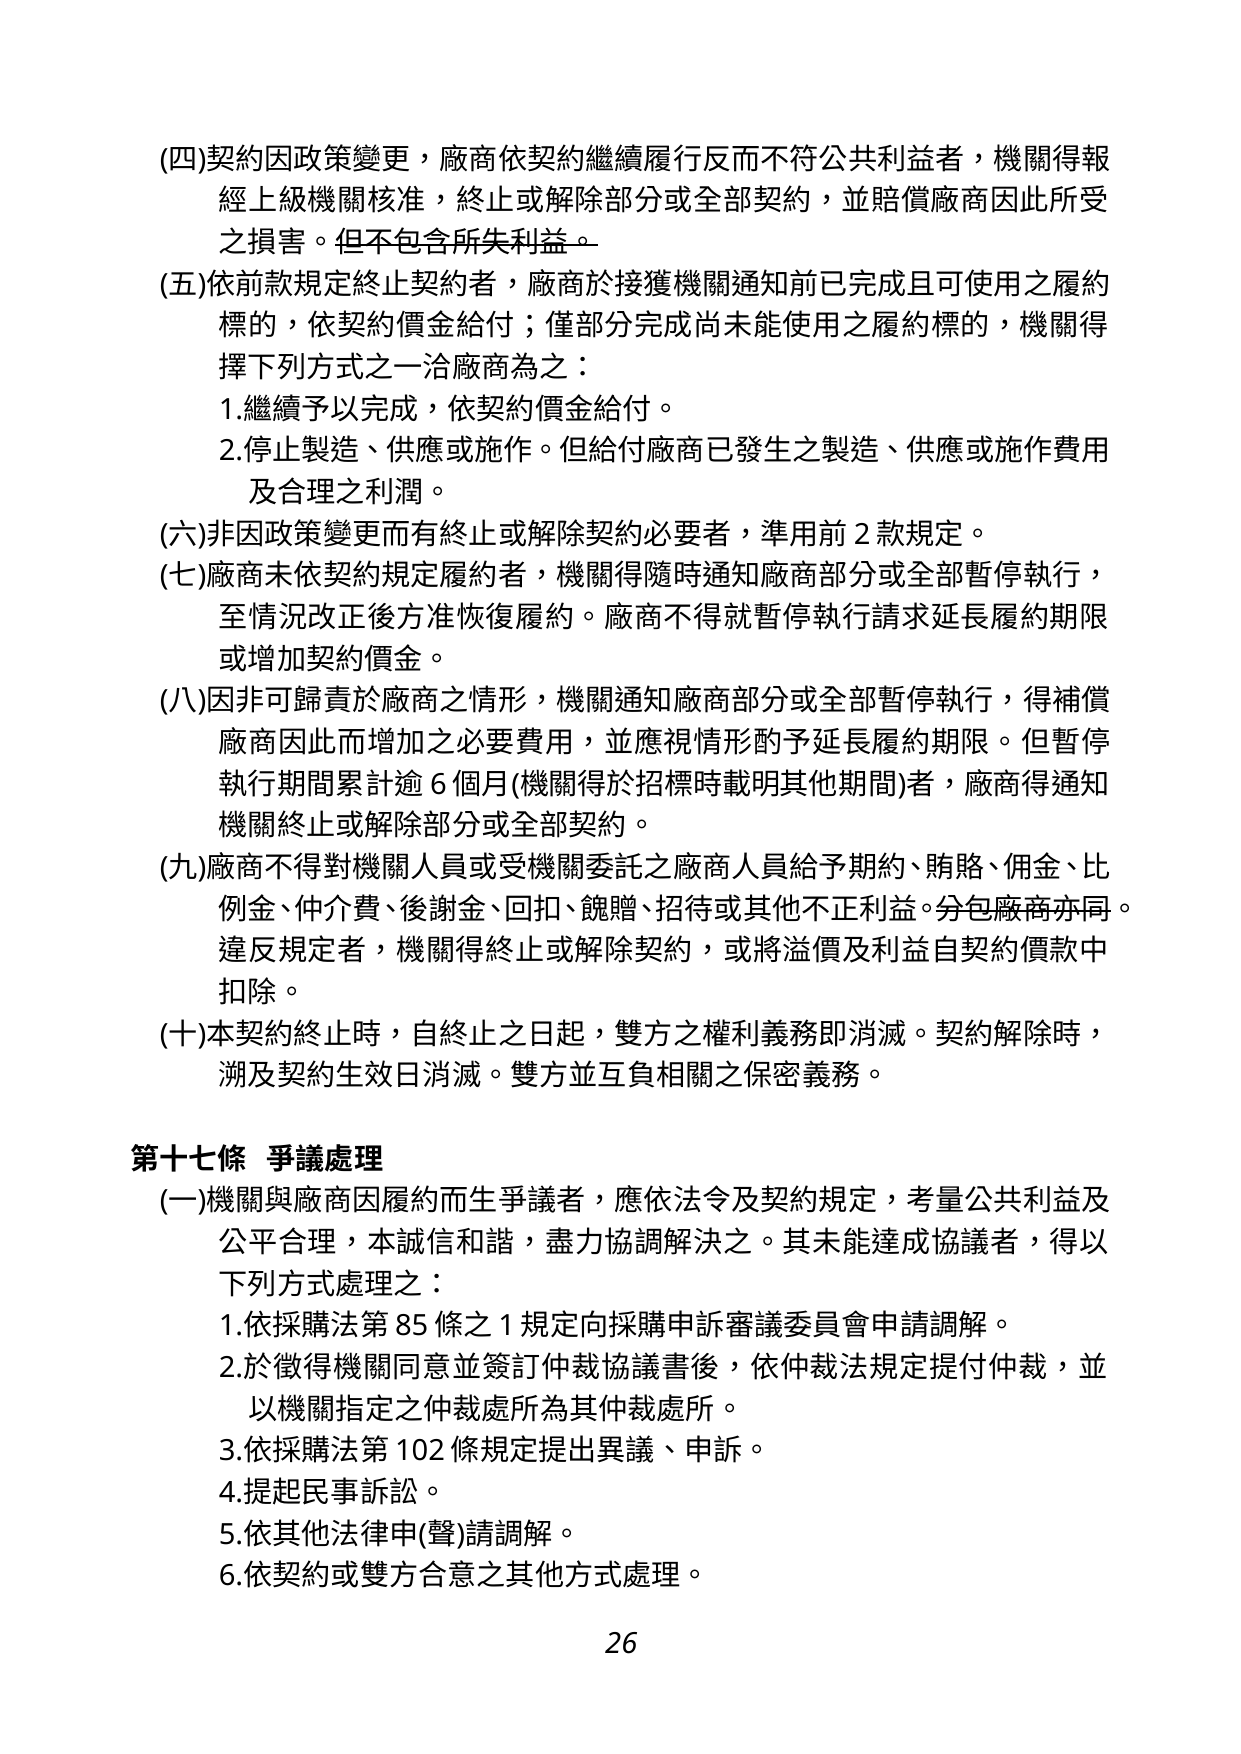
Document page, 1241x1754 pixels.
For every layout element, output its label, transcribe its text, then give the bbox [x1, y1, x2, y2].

text 2.停止製造、供應或施作。但給付廠商已發生之製造、供應或施作費用及合理之利潤。 [218, 427, 1110, 511]
text 1.依採購法第85條之1規定向採購申訴審議委員會申請調解。 [218, 1302, 1108, 1344]
text (七)廠商未依契約規定履約者，機關得隨時通知廠商部分或全部暫停執行，至情況改正後方准恢復履約。廠商不得就暫停執行請求延長履約期限或增加契約價金。 [159, 552, 1110, 677]
text 2.於徵得機關同意並簽訂仲裁協議書後，依仲裁法規定提付仲裁，並以機關指定之仲裁處所為其仲裁處所。 [218, 1344, 1108, 1427]
text 5.依其他法律申(聲)請調解。 [218, 1511, 1108, 1552]
text 1.繼續予以完成，依契約價金給付。 [218, 386, 1110, 427]
text (八)因非可歸責於廠商之情形，機關通知廠商部分或全部暫停執行，得補償廠商因此而增加之必要費用，並應視情形酌予延長履約期限。但暫停執行期間累計逾6個月(機關得於招標時載明其他期間)者，廠商得通知機關終止或解除部分或全部契約。 [159, 677, 1110, 844]
text (六)非因政策變更而有終止或解除契約必要者，準用前2款規定。 [159, 511, 1110, 552]
text 第十七條 爭議處理 [130, 1136, 1110, 1177]
text 4.提起民事訴訟。 [218, 1469, 1108, 1511]
text (一)機關與廠商因履約而生爭議者，應依法令及契約規定，考量公共利益及公平合理，本誠信和諧，盡力協調解決之。其未能達成協議者，得以下列方式處理之： [159, 1177, 1110, 1302]
text 3.依採購法第102條規定提出異議、申訴。 [218, 1427, 1108, 1469]
text (五)依前款規定終止契約者，廠商於接獲機關通知前已完成且可使用之履約標的，依契約價金給付；僅部分完成尚未能使用之履約標的，機關得擇下列方式之一洽廠商為之： [159, 261, 1110, 386]
text (四)契約因政策變更，廠商依契約繼續履行反而不符公共利益者，機關得報經上級機關核准，終止或解除部分或全部契約，並賠償廠商因此所受之損害。但不包含所失利益。 [159, 136, 1110, 261]
text (九)廠商不得對機關人員或受機關委託之廠商人員給予期約、賄賂、佣金、比例金、仲介費、後謝金、回扣、餽贈、招待或其他不正利益。分包廠商亦同。違反規定者，機關得終止或解除契約，或將溢價及利益自契約價款中扣除。 [159, 844, 1110, 1011]
text 6.依契約或雙方合意之其他方式處理。 [218, 1552, 1108, 1594]
text (十)本契約終止時，自終止之日起，雙方之權利義務即消滅。契約解除時，溯及契約生效日消滅。雙方並互負相關之保密義務。 [159, 1011, 1110, 1094]
